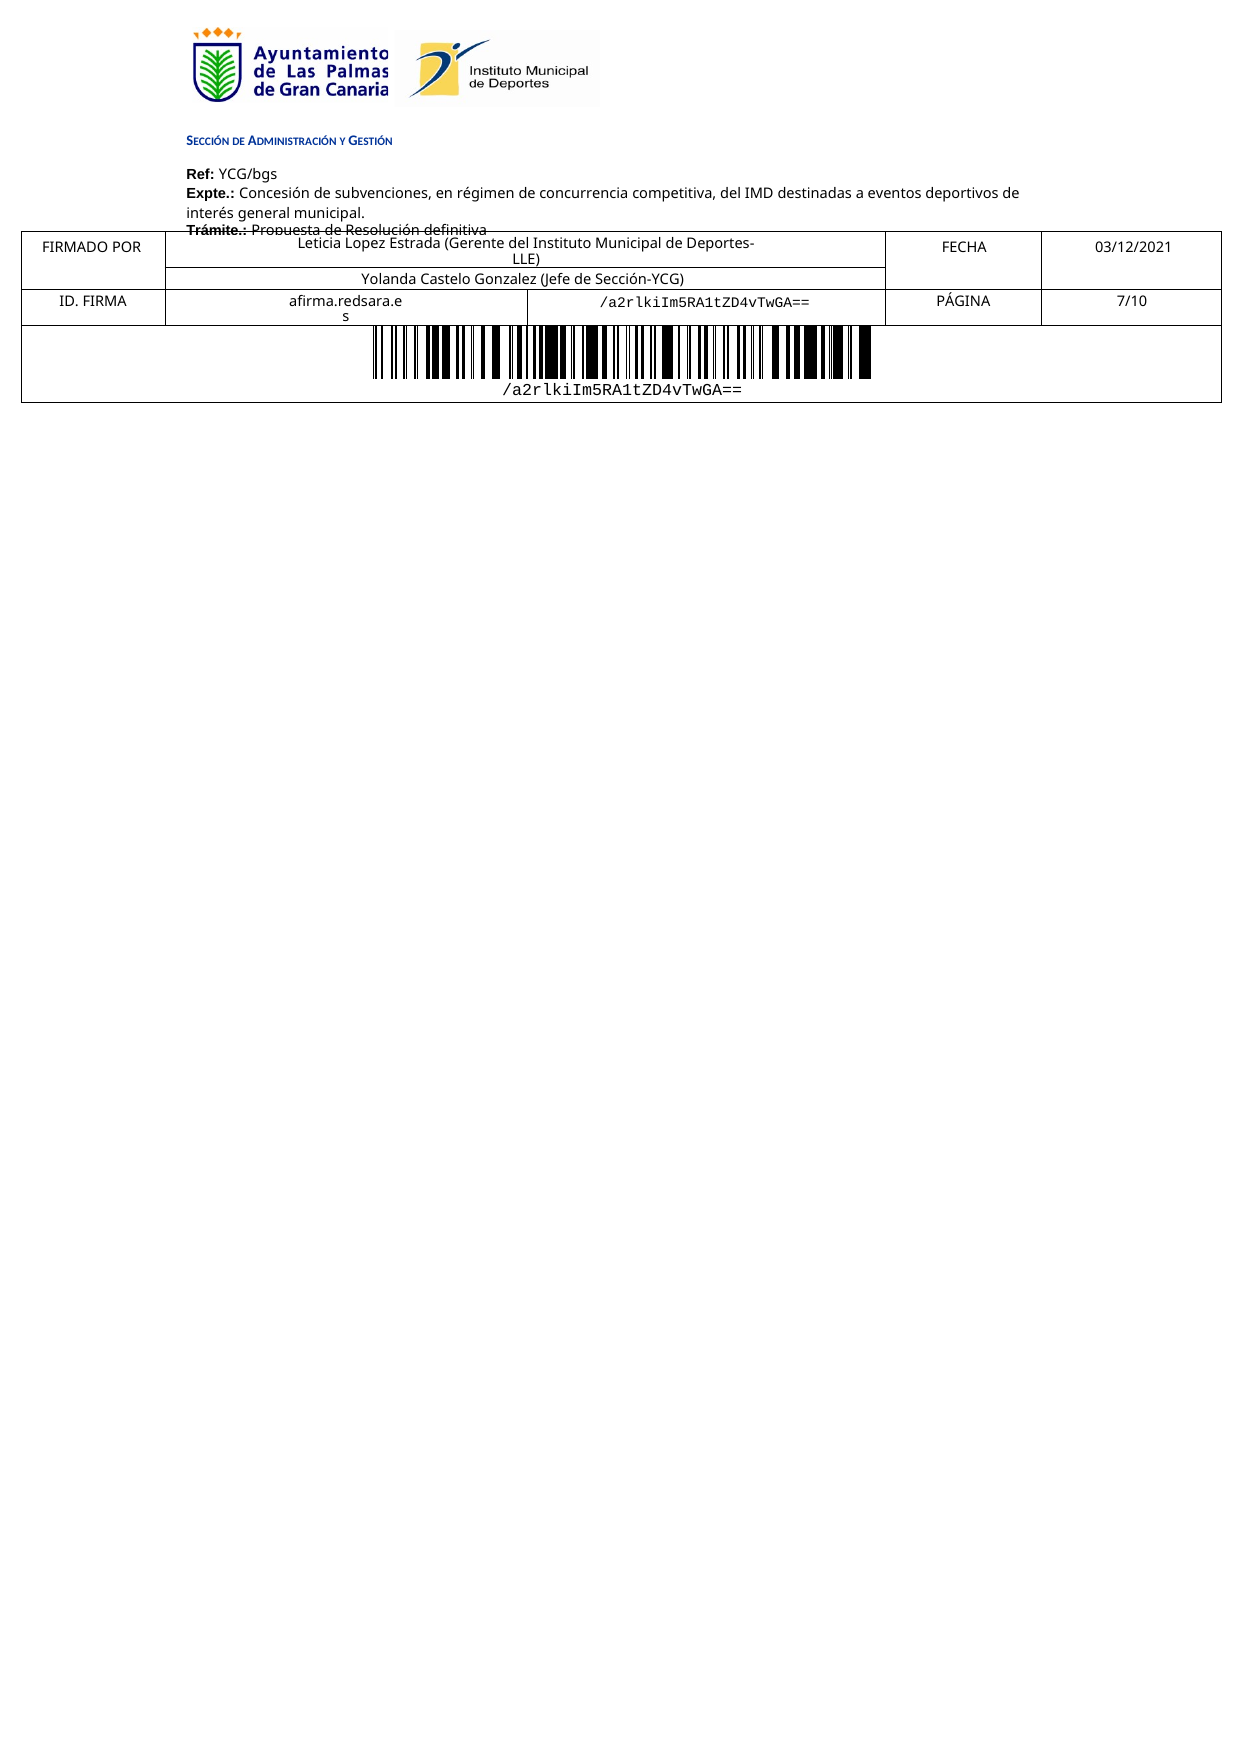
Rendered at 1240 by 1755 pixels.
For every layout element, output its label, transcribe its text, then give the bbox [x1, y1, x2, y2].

table_cell Leticia Lopez Estrada (Gerente del Instituto Municipal de Deportes- LLE) [166, 232, 885, 267]
table_cell FIRMADO POR [22, 232, 165, 289]
table_cell [607, 326, 613, 379]
table_cell 03/12/2021 [1042, 232, 1221, 289]
table_cell [843, 326, 848, 379]
table_cell [500, 326, 509, 379]
table_cell [407, 326, 414, 379]
table_cell [729, 326, 737, 379]
table_cell [691, 326, 698, 379]
table_cell [708, 326, 713, 379]
table_cell [566, 326, 571, 379]
table_cell [598, 326, 602, 379]
table_cell [716, 326, 723, 379]
table_cell [746, 326, 751, 379]
table_cell afirma.redsara.es [166, 290, 527, 325]
table_cell [754, 326, 759, 379]
table_cell [465, 326, 471, 379]
table_cell [485, 326, 492, 379]
table_cell [673, 326, 678, 379]
table_cell [522, 326, 526, 379]
table_cell [377, 326, 381, 379]
table_cell [779, 326, 786, 379]
table_cell /a2rlkiIm5RA1tZD4vTwGA== [22, 379, 1221, 402]
table_cell [575, 326, 582, 379]
table_cell PÁGINA [886, 290, 1041, 325]
table_cell Yolanda Castelo Gonzalez (Jefe de Sección-YCG) [166, 268, 885, 289]
table_cell [790, 326, 794, 379]
table_cell [817, 326, 821, 379]
table_cell [513, 326, 517, 379]
table_cell /a2rlkiIm5RA1tZD4vTwGA== [528, 290, 885, 325]
table_cell [474, 326, 481, 379]
table_cell [397, 326, 403, 379]
table_cell [630, 326, 635, 379]
table_cell [852, 326, 859, 379]
table_cell ID. FIRMA [22, 290, 165, 325]
table_cell FECHA [886, 232, 1041, 289]
table_cell [383, 326, 391, 379]
table_cell [644, 326, 650, 379]
table_cell [656, 326, 662, 379]
table_cell [418, 326, 426, 379]
table_cell [800, 326, 804, 379]
table_cell [680, 326, 687, 379]
table_cell [22, 326, 373, 379]
table_cell [450, 326, 456, 379]
table_cell [763, 326, 772, 379]
table_cell [528, 326, 533, 379]
table_cell [619, 326, 626, 379]
table_cell [825, 326, 829, 379]
table_cell 7/10 [1042, 290, 1221, 325]
table_cell [871, 326, 1221, 379]
